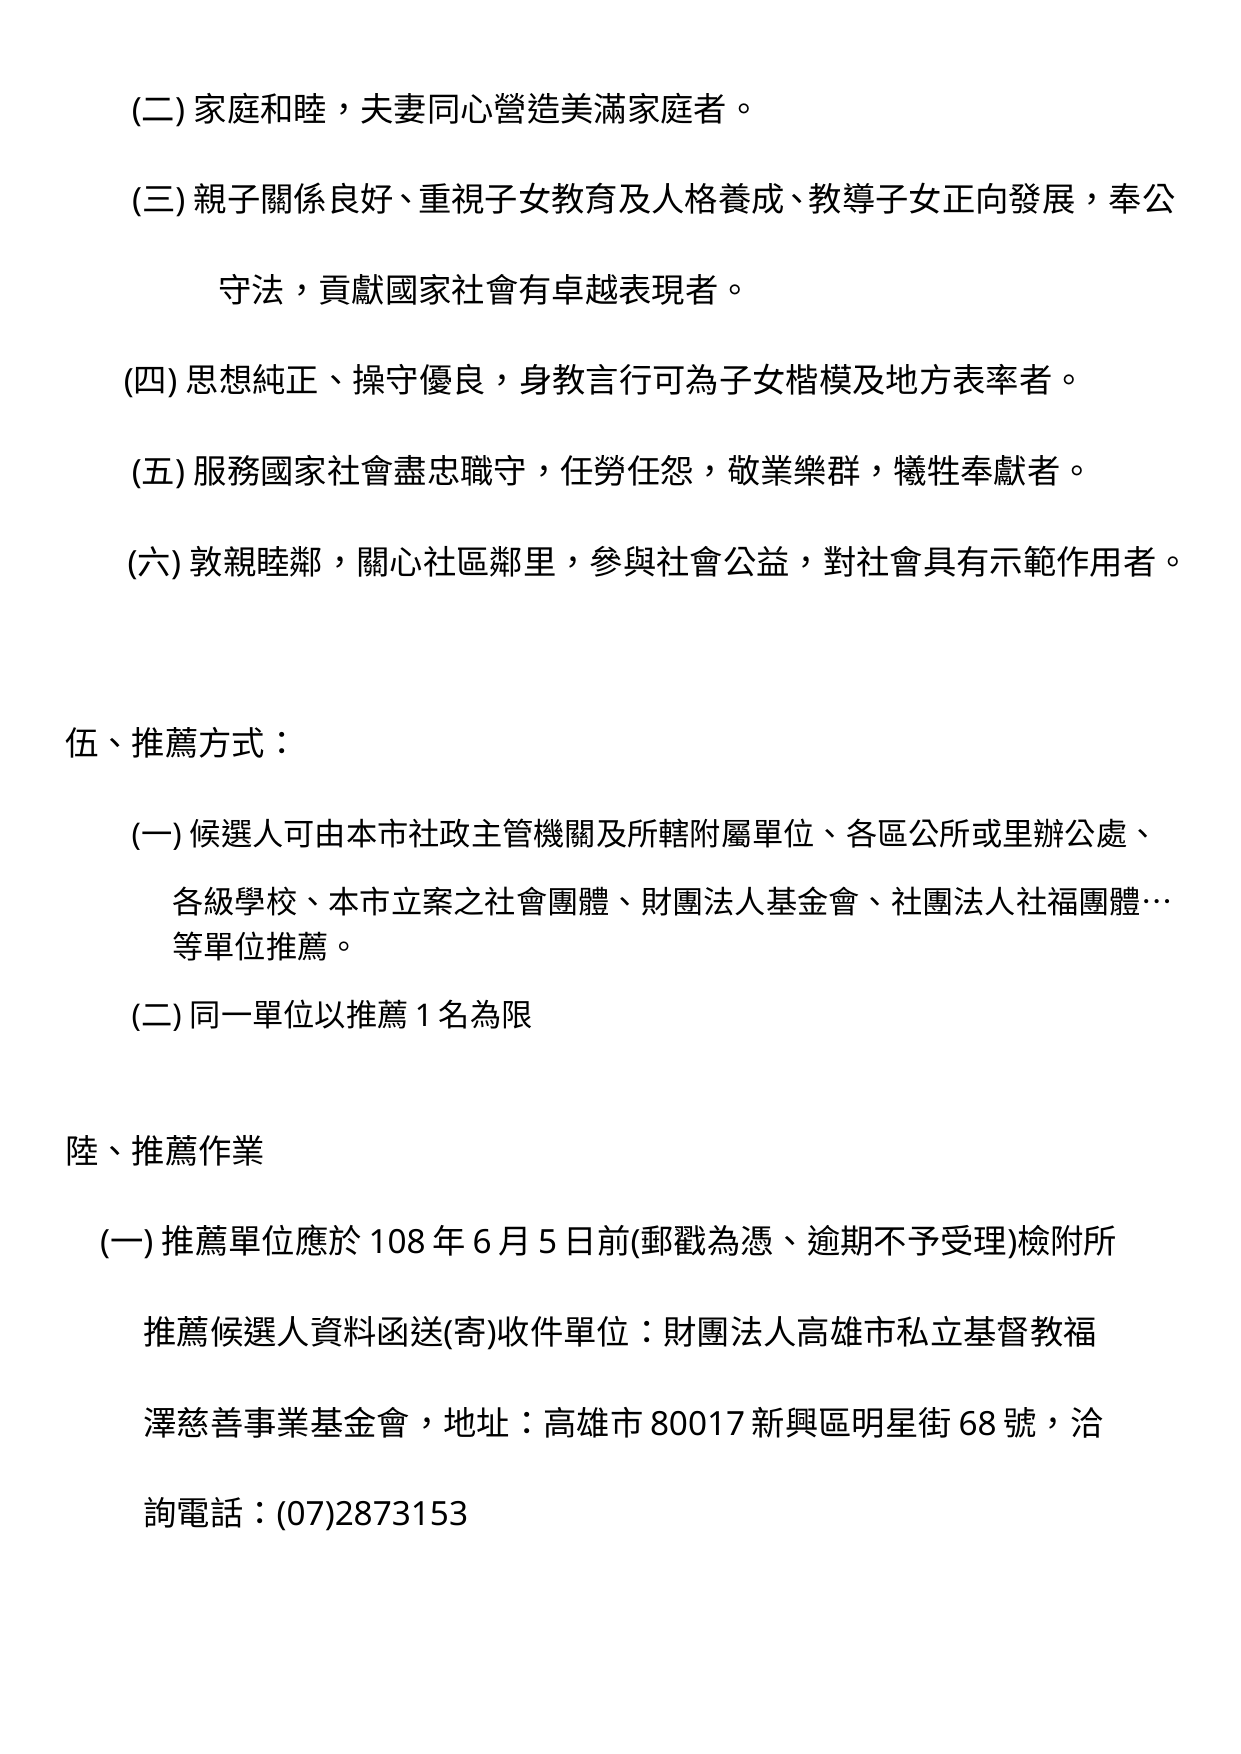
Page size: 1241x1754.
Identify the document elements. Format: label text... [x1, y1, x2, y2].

text (三) 親子關係良好、重視子女教育及人格養成、教導子女正向發展，奉公守法，貢獻國家社會有卓越表現者。 [132, 152, 1175, 333]
text (一) 推薦單位應於108年6月5日前(郵戳為憑、逾期不予受理)檢附所 [65, 1194, 1175, 1285]
text 伍、推薦方式： [65, 696, 1175, 786]
text (一) 候選人可由本市社政主管機關及所轄附屬單位、各區公所或里辦公處、 [123, 786, 1175, 877]
text 等單位推薦。 [123, 922, 1175, 968]
text 澤慈善事業基金會，地址：高雄市80017新興區明星街68號，洽 [65, 1375, 1175, 1466]
text 各級學校、本市立案之社會團體、財團法人基金會、社團法人社福團體… [123, 877, 1175, 922]
text (五) 服務國家社會盡忠職守，任勞任怨，敬業樂群，犧牲奉獻者。 [65, 424, 1175, 514]
text 詢電話：(07)2873153 [65, 1466, 1175, 1557]
text (四) 思想純正、操守優良，身教言行可為子女楷模及地方表率者。 [65, 333, 1175, 424]
text (二) 同一單位以推薦1名為限 [123, 968, 1175, 1058]
text (二) 家庭和睦，夫妻同心營造美滿家庭者。 [65, 61, 1175, 152]
text 推薦候選人資料函送(寄)收件單位：財團法人高雄市私立基督教福 [65, 1285, 1175, 1375]
text 陸、推薦作業 [65, 1103, 1175, 1194]
text (六) 敦親睦鄰，關心社區鄰里，參與社會公益，對社會具有示範作用者。 [127, 514, 1175, 605]
